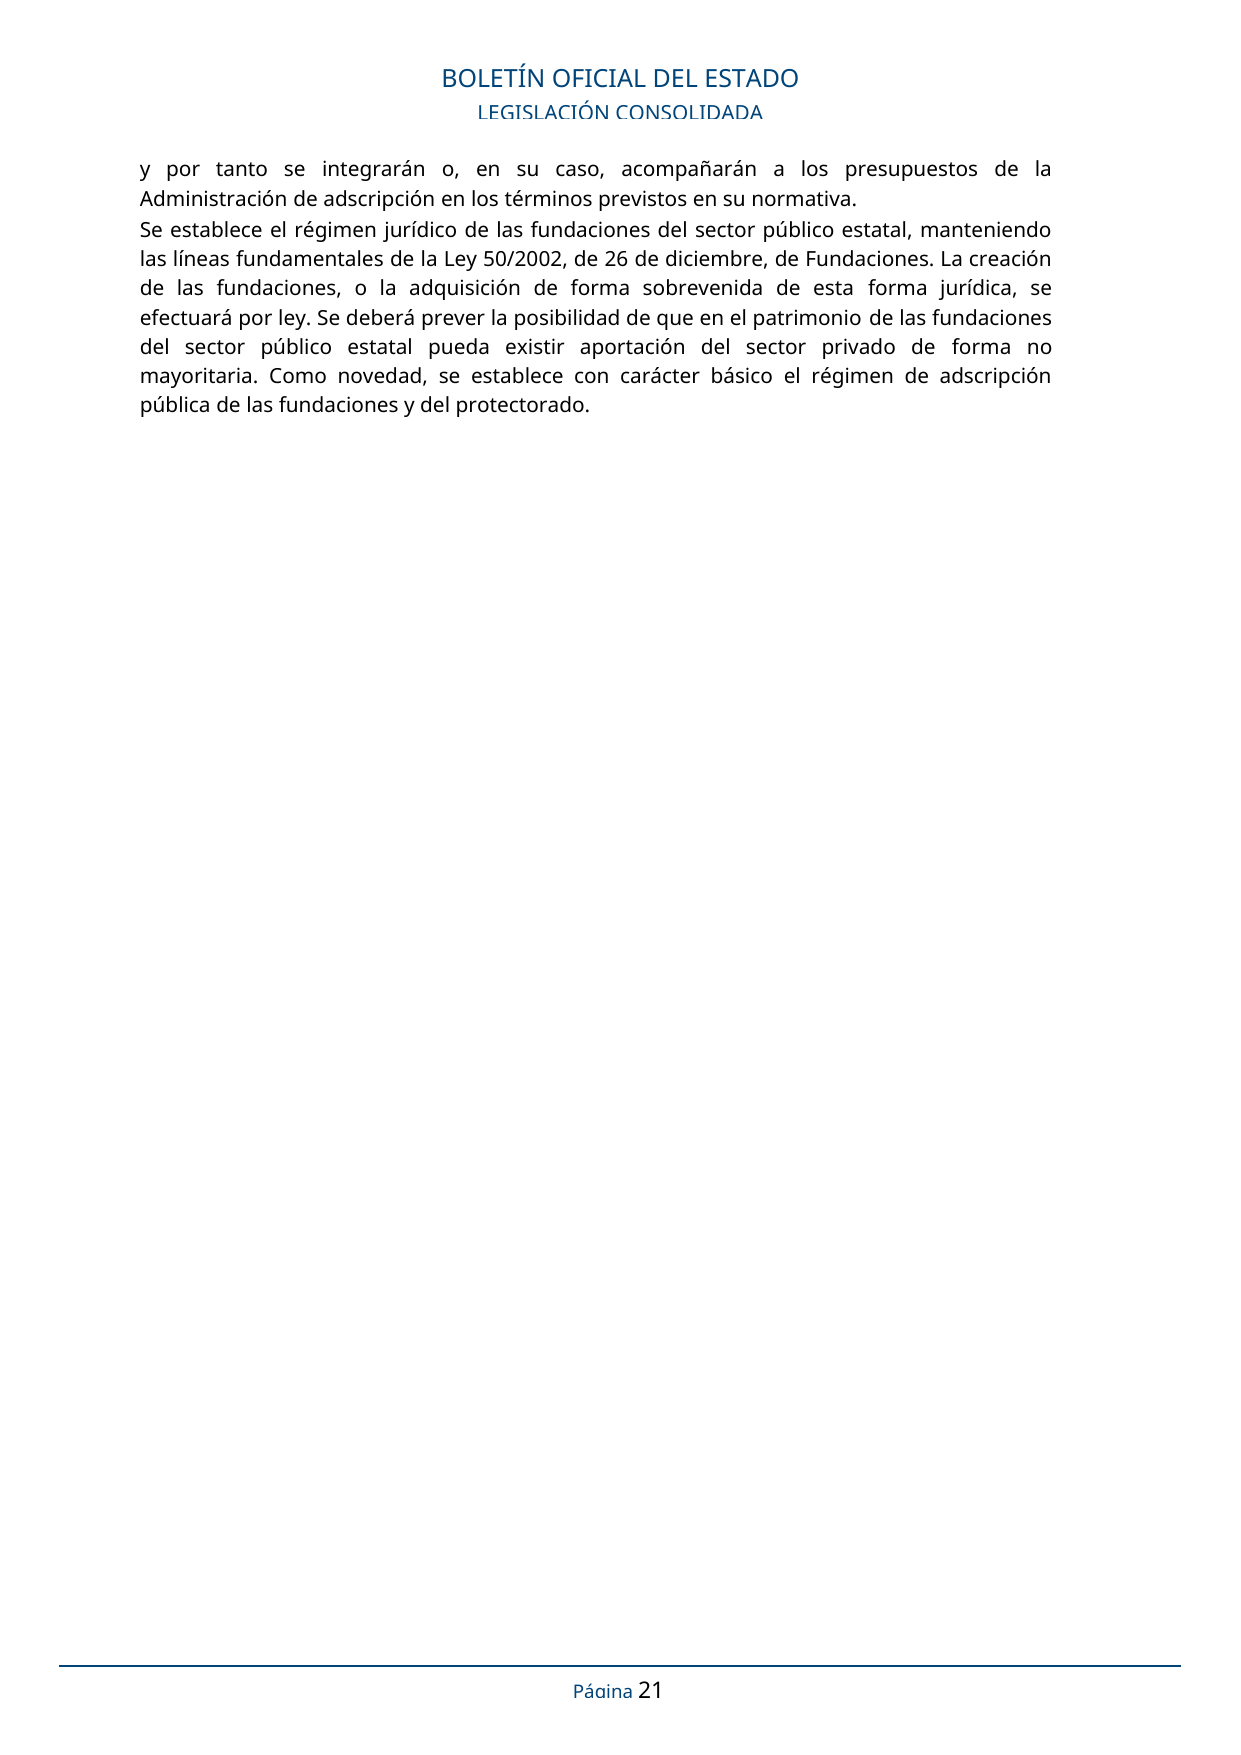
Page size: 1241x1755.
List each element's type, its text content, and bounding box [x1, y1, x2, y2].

text y por tanto se integrarán o, en su caso, acompañarán a los presupuestos de la Administración de adscripción en los términos previstos en su normativa. [139, 154, 1052, 212]
text Se establece el régimen jurídico de las fundaciones del sector público estatal, manteniendo las líneas fundamentales de la Ley 50/2002, de 26 de diciembre, de Fundaciones. La creación de las fundaciones, o la adquisición de forma sobrevenida de esta forma jurídica, se efectuará por ley. Se deberá prever la posibilidad de que en el patrimonio de las fundaciones del sector público estatal pueda existir aportación del sector privado de forma no mayoritaria. Como novedad, se establece con carácter básico el régimen de adscripción pública de las fundaciones y del protectorado. [139, 215, 1052, 419]
